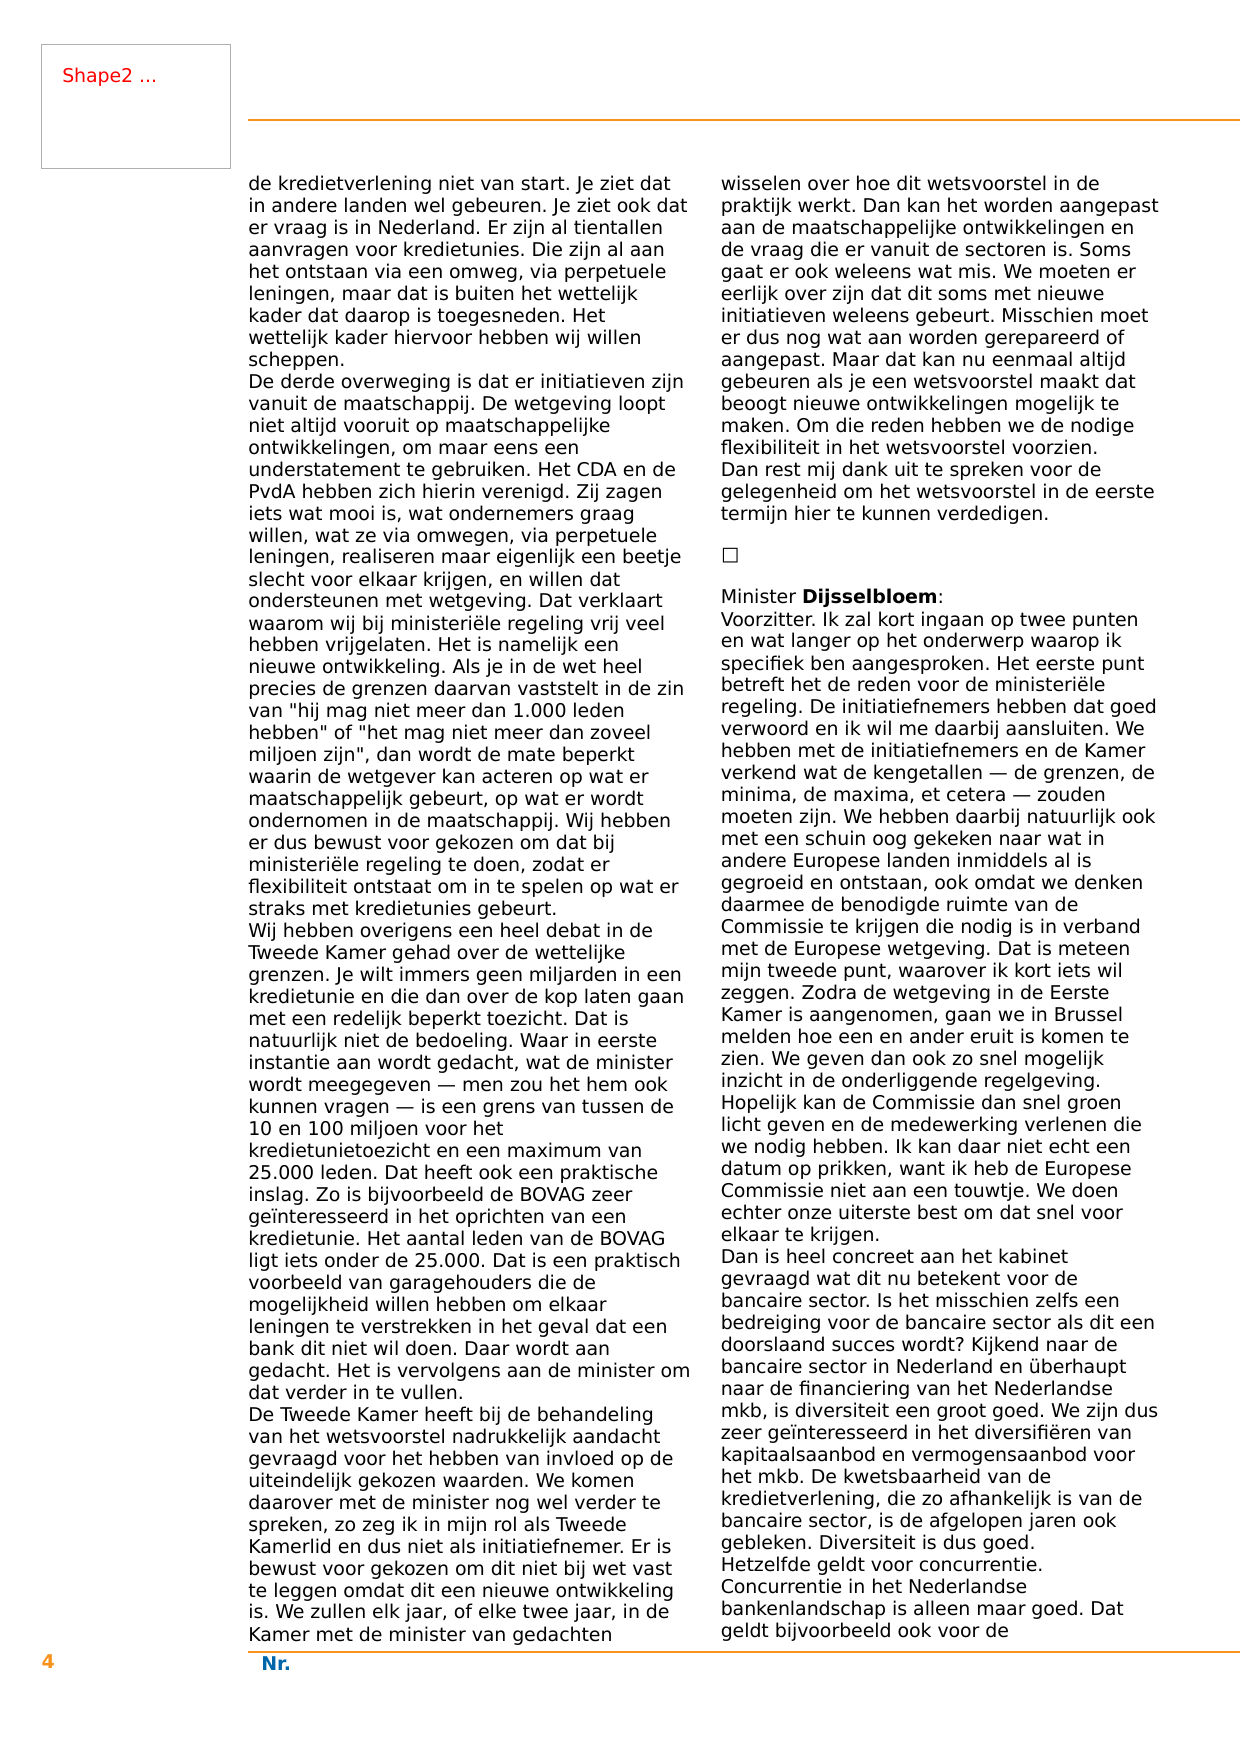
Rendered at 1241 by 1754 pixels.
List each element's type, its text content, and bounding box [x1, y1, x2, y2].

text Dan rest mij dank uit te spreken voor de gelegenheid om het wetsvoorstel in de eerste termijn hier te kunnen verdedigen. [721, 458, 1163, 524]
text Voorzitter. Ik zal kort ingaan op twee punten en wat langer op het onderwerp waarop ik specifiek ben aangesproken. Het eerste punt betreft het de reden voor de ministeriële regeling. De initiatiefnemers hebben dat goed verwoord en ik wil me daarbij aansluiten. We hebben met de initiatiefnemers en de Kamer verkend wat de kengetallen — de grenzen, de minima, de maxima, et cetera — zouden moeten zijn. We hebben daarbij natuurlijk ook met een schuin oog gekeken naar wat in andere Europese landen inmiddels al is gegroeid en ontstaan, ook omdat we denken daarmee de benodigde ruimte van de Commissie te krijgen die nodig is in verband met de Europese wetgeving. Dat is meteen mijn tweede punt, waarover ik kort iets wil zeggen. Zodra de wetgeving in de Eerste Kamer is aangenomen, gaan we in Brussel melden hoe een en ander eruit is komen te zien. We geven dan ook zo snel mogelijk inzicht in de onderliggende regelgeving. Hopelijk kan de Commissie dan snel groen licht geven en de medewerking verlenen die we nodig hebben. Ik kan daar niet echt een datum op prikken, want ik heb de Europese Commissie niet aan een touwtje. We doen echter onze uiterste best om dat snel voor elkaar te krijgen. [721, 608, 1163, 1246]
text Dan is heel concreet aan het kabinet gevraagd wat dit nu betekent voor de bancaire sector. Is het misschien zelfs een bedreiging voor de bancaire sector als dit een doorslaand succes wordt? Kijkend naar de bancaire sector in Nederland en überhaupt naar de financiering van het Nederlandse mkb, is diversiteit een groot goed. We zijn dus zeer geïnteresseerd in het diversifiëren van kapitaalsaanbod en vermogensaanbod voor het mkb. De kwetsbaarheid van de kredietverlening, die zo afhankelijk is van de bancaire sector, is de afgelopen jaren ook gebleken. Diversiteit is dus goed. [721, 1246, 1163, 1553]
text De Tweede Kamer heeft bij de behandeling van het wetsvoorstel nadrukkelijk aandacht gevraagd voor het hebben van invloed op de uiteindelijk gekozen waarden. We komen daarover met de minister nog wel verder te spreken, zo zeg ik in mijn rol als Tweede Kamerlid en dus niet als initiatiefnemer. Er is bewust voor gekozen om dit niet bij wet vast te leggen omdat dit een nieuwe ontwikkeling is. We zullen elk jaar, of elke twee jaar, in de Kamer met de minister van gedachten [248, 1404, 691, 1645]
text Wij hebben overigens een heel debat in de Tweede Kamer gehad over de wettelijke grenzen. Je wilt immers geen miljarden in een kredietunie en die dan over de kop laten gaan met een redelijk beperkt toezicht. Dat is natuurlijk niet de bedoeling. Waar in eerste instantie aan wordt gedacht, wat de minister wordt meegegeven — men zou het hem ook kunnen vragen — is een grens van tussen de 10 en 100 miljoen voor het kredietunietoezicht en een maximum van 25.000 leden. Dat heeft ook een praktische inslag. Zo is bijvoorbeeld de BOVAG zeer geïnteresseerd in het oprichten van een kredietunie. Het aantal leden van de BOVAG ligt iets onder de 25.000. Dat is een praktisch voorbeeld van garagehouders die de mogelijkheid willen hebben om elkaar leningen te verstrekken in het geval dat een bank dit niet wil doen. Daar wordt aan gedacht. Het is vervolgens aan de minister om dat verder in te vullen. [248, 920, 691, 1404]
text wisselen over hoe dit wetsvoorstel in de praktijk werkt. Dan kan het worden aangepast aan de maatschappelijke ontwikkelingen en de vraag die er vanuit de sectoren is. Soms gaat er ook weleens wat mis. We moeten er eerlijk over zijn dat dit soms met nieuwe initiatieven weleens gebeurt. Misschien moet er dus nog wat aan worden gerepareerd of aangepast. Maar dat kan nu eenmaal altijd gebeuren als je een wetsvoorstel maakt dat beoogt nieuwe ontwikkelingen mogelijk te maken. Om die reden hebben we de nodige flexibiliteit in het wetsvoorstel voorzien. [721, 173, 1163, 458]
text De derde overweging is dat er initiatieven zijn vanuit de maatschappij. De wetgeving loopt niet altijd vooruit op maatschappelijke ontwikkelingen, om maar eens een understatement te gebruiken. Het CDA en de PvdA hebben zich hierin verenigd. Zij zagen iets wat mooi is, wat ondernemers graag willen, wat ze via omwegen, via perpetuele leningen, realiseren maar eigenlijk een beetje slecht voor elkaar krijgen, en willen dat ondersteunen met wetgeving. Dat verklaart waarom wij bij ministeriële regeling vrij veel hebben vrijgelaten. Het is namelijk een nieuwe ontwikkeling. Als je in de wet heel precies de grenzen daarvan vaststelt in de zin van "hij mag niet meer dan 1.000 leden hebben" of "het mag niet meer dan zoveel miljoen zijn", dan wordt de mate beperkt waarin de wetgever kan acteren op wat er maatschappelijk gebeurt, op wat er wordt ondernomen in de maatschappij. Wij hebben er dus bewust voor gekozen om dat bij ministeriële regeling te doen, zodat er flexibiliteit ontstaat om in te spelen op wat er straks met kredietunies gebeurt. [248, 371, 691, 920]
text Minister Dijsselbloem: [721, 586, 1163, 608]
text de kredietverlening niet van start. Je ziet dat in andere landen wel gebeuren. Je ziet ook dat er vraag is in Nederland. Er zijn al tientallen aanvragen voor kredietunies. Die zijn al aan het ontstaan via een omweg, via perpetuele leningen, maar dat is buiten het wettelijk kader dat daarop is toegesneden. Het wettelijk kader hiervoor hebben wij willen scheppen. [248, 173, 691, 371]
text ⬜ [721, 544, 1163, 566]
text Hetzelfde geldt voor concurrentie. Concurrentie in het Nederlandse bankenlandschap is alleen maar goed. Dat geldt bijvoorbeeld ook voor de [721, 1553, 1163, 1641]
